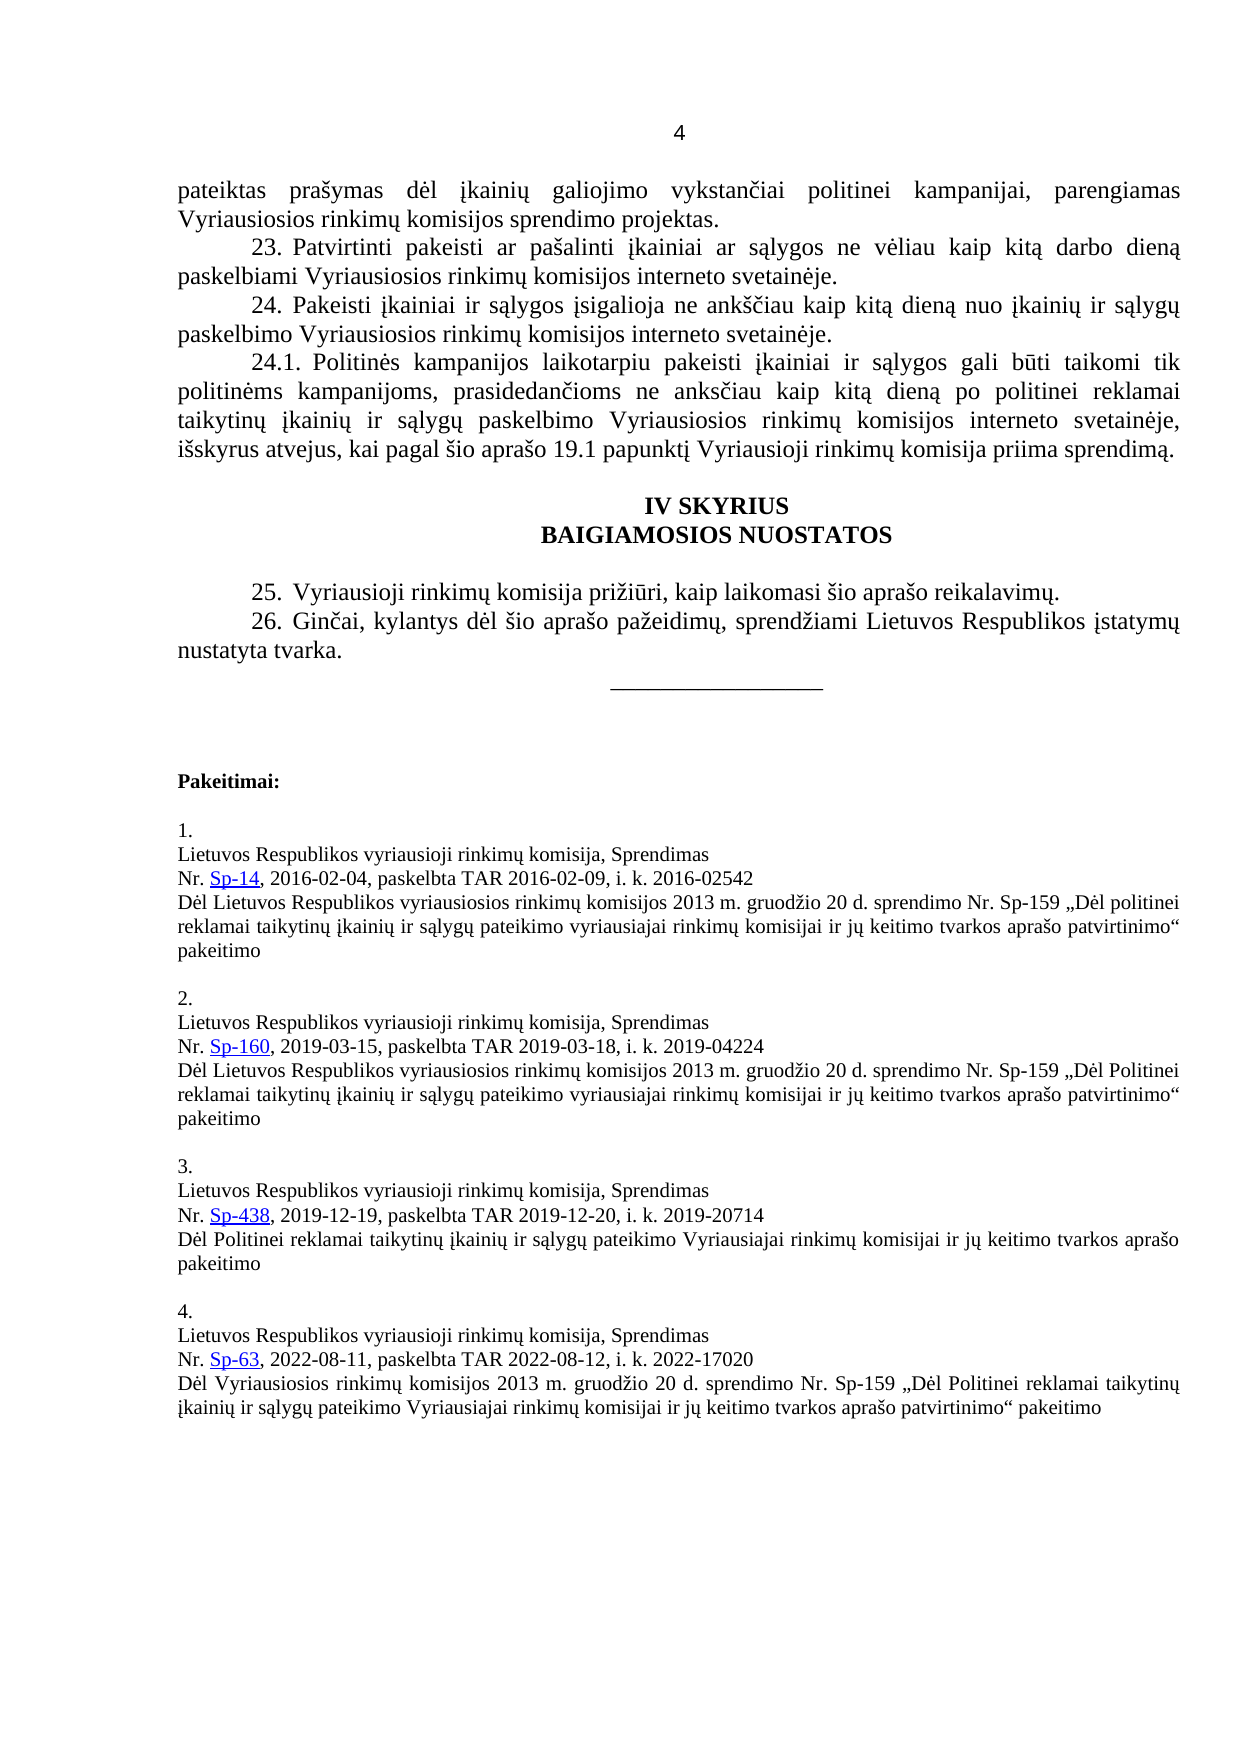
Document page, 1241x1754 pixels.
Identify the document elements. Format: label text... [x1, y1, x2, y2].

text 25. Vyriausioji rinkimų komisija prižiūri, kaip laikomasi šio aprašo reikalavimų. [177, 577, 1181, 606]
text 23. Patvirtinti pakeisti ar pašalinti įkainiai ar sąlygos ne vėliau kaip kitą darbo dieną paskelbiami Vyriausiosios rinkimų komisijos interneto svetainėje. [177, 232, 1181, 290]
text 4. [177, 1299, 1181, 1323]
text Lietuvos Respublikos vyriausioji rinkimų komisija, Sprendimas [177, 1323, 1181, 1347]
text IV SKYRIUS [252, 491, 1181, 520]
text 24. Pakeisti įkainiai ir sąlygos įsigalioja ne ankščiau kaip kitą dieną nuo įkainių ir sąlygų paskelbimo Vyriausiosios rinkimų komisijos interneto svetainėje. [177, 290, 1181, 347]
text Dėl Vyriausiosios rinkimų komisijos 2013 m. gruodžio 20 d. sprendimo Nr. Sp-159 „Dėl Politinei reklamai taikytinų įkainių ir sąlygų pateikimo Vyriausiajai rinkimų komisijai ir jų keitimo tvarkos aprašo patvirtinimo“ pakeitimo [177, 1371, 1181, 1419]
text 26. Ginčai, kylantys dėl šio aprašo pažeidimų, sprendžiami Lietuvos Respublikos įstatymų nustatyta tvarka. [177, 606, 1181, 664]
text BAIGIAMOSIOS NUOSTATOS [252, 520, 1181, 549]
text Nr. Sp-438, 2019-12-19, paskelbta TAR 2019-12-20, i. k. 2019-20714 [177, 1202, 1181, 1227]
text _________________ [177, 664, 1181, 692]
text Dėl Lietuvos Respublikos vyriausiosios rinkimų komisijos 2013 m. gruodžio 20 d. sprendimo Nr. Sp-159 „Dėl Politinei reklamai taikytinų įkainių ir sąlygų pateikimo vyriausiajai rinkimų komisijai ir jų keitimo tvarkos aprašo patvirtinimo“ pakeitimo [177, 1058, 1181, 1130]
text Nr. Sp-160, 2019-03-15, paskelbta TAR 2019-03-18, i. k. 2019-04224 [177, 1034, 1181, 1058]
text 24.1. Politinės kampanijos laikotarpiu pakeisti įkainiai ir sąlygos gali būti taikomi tik politinėms kampanijoms, prasidedančioms ne anksčiau kaip kitą dieną po politinei reklamai taikytinų įkainių ir sąlygų paskelbimo Vyriausiosios rinkimų komisijos interneto svetainėje, išskyrus atvejus, kai pagal šio aprašo 19.1 papunktį Vyriausioji rinkimų komisija priima sprendimą. [177, 347, 1181, 462]
text 3. [177, 1154, 1181, 1178]
text Lietuvos Respublikos vyriausioji rinkimų komisija, Sprendimas [177, 1178, 1181, 1202]
text Nr. Sp-63, 2022-08-11, paskelbta TAR 2022-08-12, i. k. 2022-17020 [177, 1347, 1181, 1371]
text Pakeitimai: [177, 769, 1181, 793]
text Nr. Sp-14, 2016-02-04, paskelbta TAR 2016-02-09, i. k. 2016-02542 [177, 866, 1181, 890]
text Dėl Lietuvos Respublikos vyriausiosios rinkimų komisijos 2013 m. gruodžio 20 d. sprendimo Nr. Sp-159 „Dėl politinei reklamai taikytinų įkainių ir sąlygų pateikimo vyriausiajai rinkimų komisijai ir jų keitimo tvarkos aprašo patvirtinimo“ pakeitimo [177, 890, 1181, 962]
text pateiktas prašymas dėl įkainių galiojimo vykstančiai politinei kampanijai, parengiamas Vyriausiosios rinkimų komisijos sprendimo projektas. [177, 175, 1181, 232]
text 2. [177, 986, 1181, 1010]
text 1. [177, 817, 1181, 842]
text Lietuvos Respublikos vyriausioji rinkimų komisija, Sprendimas [177, 842, 1181, 866]
text Dėl Politinei reklamai taikytinų įkainių ir sąlygų pateikimo Vyriausiajai rinkimų komisijai ir jų keitimo tvarkos aprašo pakeitimo [177, 1227, 1181, 1275]
text Lietuvos Respublikos vyriausioji rinkimų komisija, Sprendimas [177, 1010, 1181, 1034]
